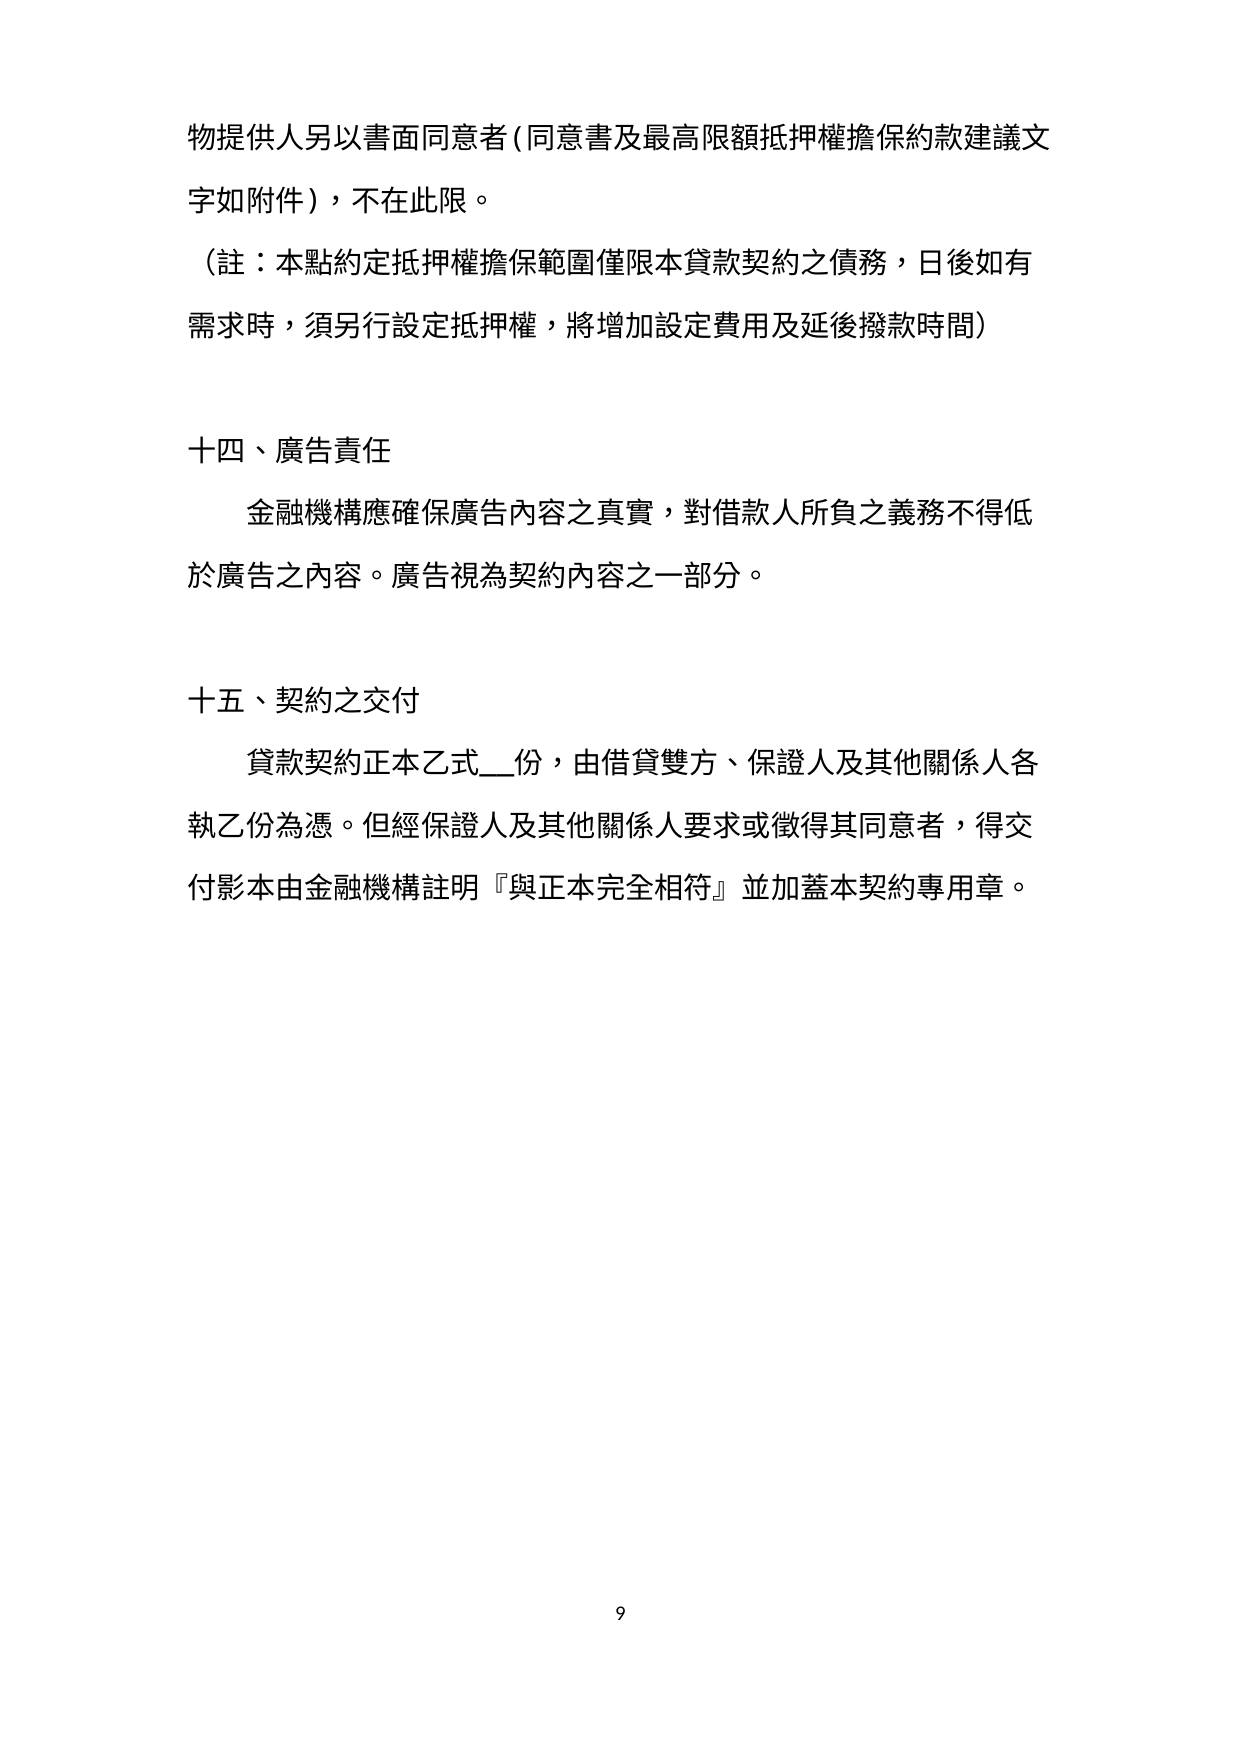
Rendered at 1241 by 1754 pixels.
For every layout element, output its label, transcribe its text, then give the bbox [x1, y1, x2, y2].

text 物提供人另以書面同意者(同意書及最高限額抵押權擔保約款建議文字如附件)，不在此限。 [187, 94, 1053, 219]
text 十四、廣告責任 [187, 407, 1053, 469]
text （註：本點約定抵押權擔保範圍僅限本貸款契約之債務，日後如有需求時，須另行設定抵押權，將增加設定費用及延後撥款時間） [187, 219, 1053, 344]
text 貸款契約正本乙式__份，由借貸雙方、保證人及其他關係人各執乙份為憑。但經保證人及其他關係人要求或徵得其同意者，得交付影本由金融機構註明『與正本完全相符』並加蓋本契約專用章。 [187, 719, 1053, 907]
text 金融機構應確保廣告內容之真實，對借款人所負之義務不得低於廣告之內容。廣告視為契約內容之一部分。 [187, 469, 1053, 594]
text 十五、契約之交付 [187, 657, 1053, 719]
